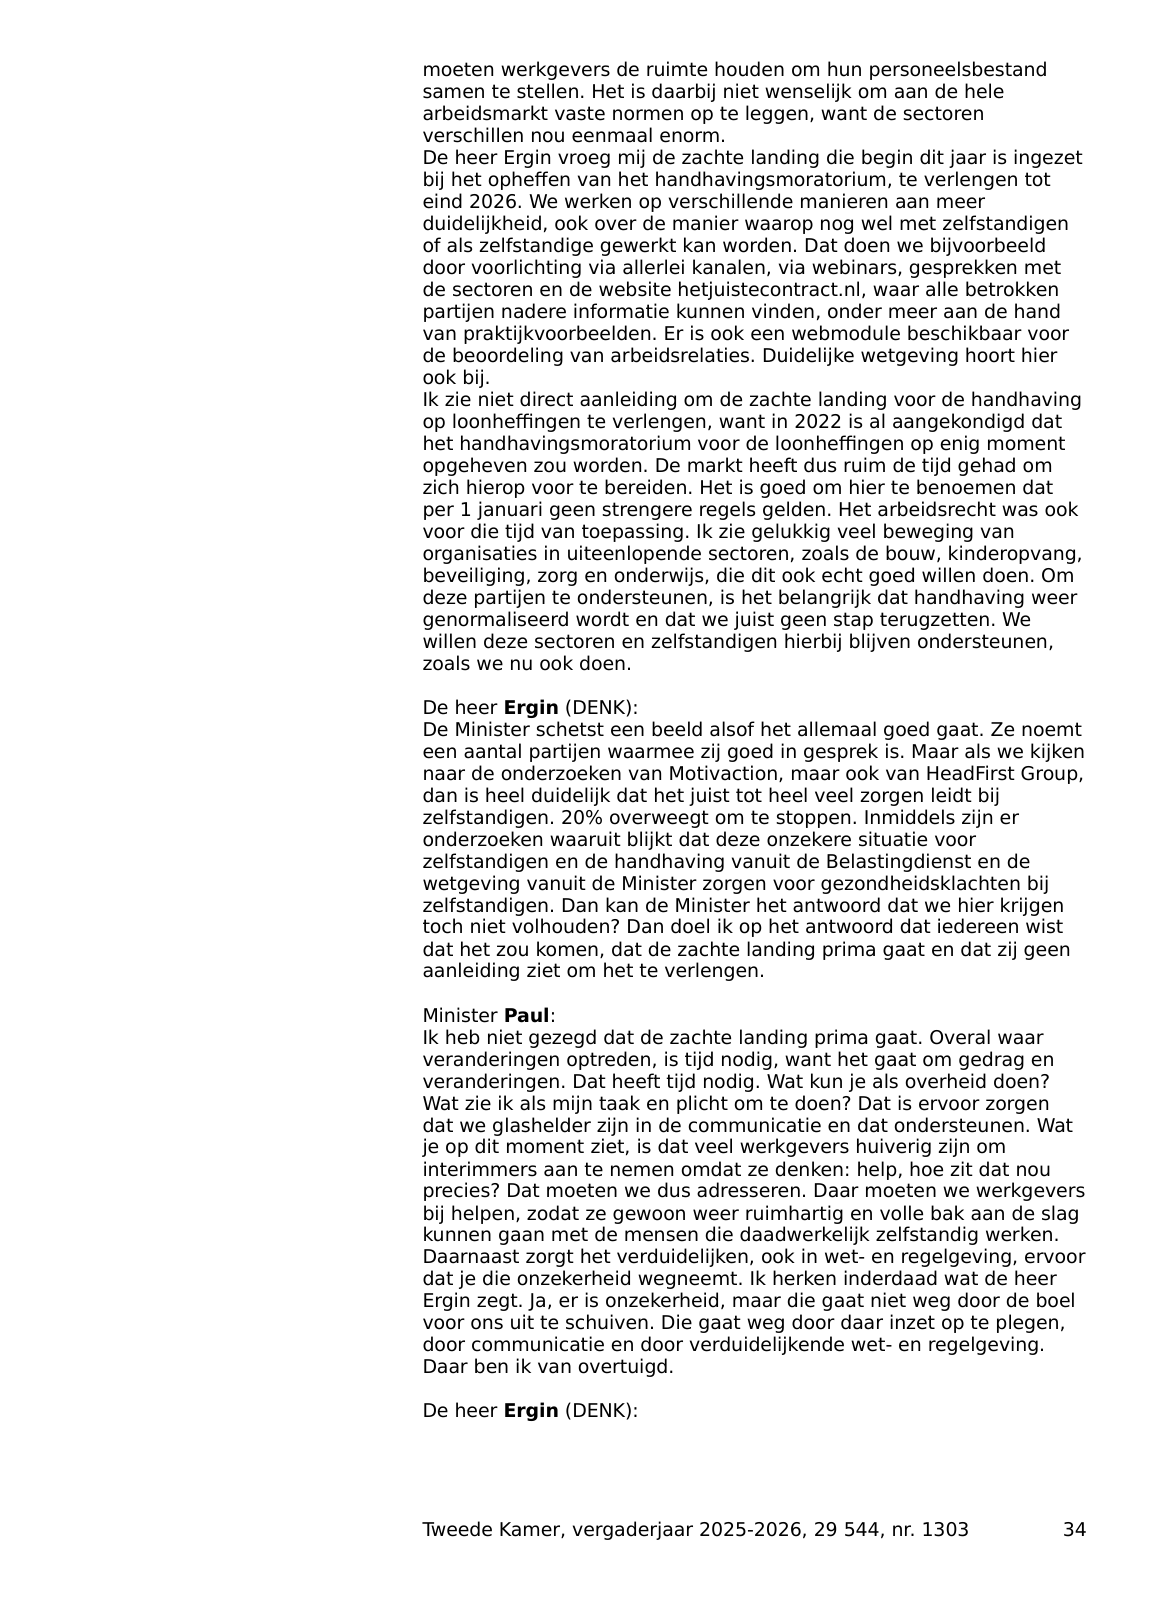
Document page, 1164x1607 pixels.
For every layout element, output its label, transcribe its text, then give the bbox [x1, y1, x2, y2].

text Minister Paul: [422, 1004, 1087, 1027]
text De Minister schetst een beeld alsof het allemaal goed gaat. Ze noemt een aantal partijen waarmee zij goed in gesprek is. Maar als we kijken naar de onderzoeken van Motivaction, maar ook van HeadFirst Group, dan is heel duidelijk dat het juist tot heel veel zorgen leidt bij zelfstandigen. 20% overweegt om te stoppen. Inmiddels zijn er onderzoeken waaruit blijkt dat deze onzekere situatie voor zelfstandigen en de handhaving vanuit de Belastingdienst en de wetgeving vanuit de Minister zorgen voor gezondheidsklachten bij zelfstandigen. Dan kan de Minister het antwoord dat we hier krijgen toch niet volhouden? Dan doel ik op het antwoord dat iedereen wist dat het zou komen, dat de zachte landing prima gaat en dat zij geen aanleiding ziet om het te verlengen. [422, 719, 1087, 982]
text Ik zie niet direct aanleiding om de zachte landing voor de handhaving op loonheffingen te verlengen, want in 2022 is al aangekondigd dat het handhavingsmoratorium voor de loonheffingen op enig moment opgeheven zou worden. De markt heeft dus ruim de tijd gehad om zich hierop voor te bereiden. Het is goed om hier te benoemen dat per 1 januari geen strengere regels gelden. Het arbeidsrecht was ook voor die tijd van toepassing. Ik zie gelukkig veel beweging van organisaties in uiteenlopende sectoren, zoals de bouw, kinderopvang, beveiliging, zorg en onderwijs, die dit ook echt goed willen doen. Om deze partijen te ondersteunen, is het belangrijk dat handhaving weer genormaliseerd wordt en dat we juist geen stap terugzetten. We willen deze sectoren en zelfstandigen hierbij blijven ondersteunen, zoals we nu ook doen. [422, 389, 1087, 674]
text De heer Ergin (DENK): [422, 1400, 1087, 1422]
text De heer Ergin (DENK): [422, 697, 1087, 719]
text De heer Ergin vroeg mij de zachte landing die begin dit jaar is ingezet bij het opheffen van het handhavingsmoratorium, te verlengen tot eind 2026. We werken op verschillende manieren aan meer duidelijkheid, ook over de manier waarop nog wel met zelfstandigen of als zelfstandige gewerkt kan worden. Dat doen we bijvoorbeeld door voorlichting via allerlei kanalen, via webinars, gesprekken met de sectoren en de website hetjuistecontract.nl, waar alle betrokken partijen nadere informatie kunnen vinden, onder meer aan de hand van praktijkvoorbeelden. Er is ook een webmodule beschikbaar voor de beoordeling van arbeidsrelaties. Duidelijke wetgeving hoort hier ook bij. [422, 147, 1087, 389]
text moeten werkgevers de ruimte houden om hun personeelsbestand samen te stellen. Het is daarbij niet wenselijk om aan de hele arbeidsmarkt vaste normen op te leggen, want de sectoren verschillen nou eenmaal enorm. [422, 59, 1087, 147]
text Ik heb niet gezegd dat de zachte landing prima gaat. Overal waar veranderingen optreden, is tijd nodig, want het gaat om gedrag en veranderingen. Dat heeft tijd nodig. Wat kun je als overheid doen? Wat zie ik als mijn taak en plicht om te doen? Dat is ervoor zorgen dat we glashelder zijn in de communicatie en dat ondersteunen. Wat je op dit moment ziet, is dat veel werkgevers huiverig zijn om interimmers aan te nemen omdat ze denken: help, hoe zit dat nou precies? Dat moeten we dus adresseren. Daar moeten we werkgevers bij helpen, zodat ze gewoon weer ruimhartig en volle bak aan de slag kunnen gaan met de mensen die daadwerkelijk zelfstandig werken. Daarnaast zorgt het verduidelijken, ook in wet- en regelgeving, ervoor dat je die onzekerheid wegneemt. Ik herken inderdaad wat de heer Ergin zegt. Ja, er is onzekerheid, maar die gaat niet weg door de boel voor ons uit te schuiven. Die gaat weg door daar inzet op te plegen, door communicatie en door verduidelijkende wet- en regelgeving. Daar ben ik van overtuigd. [422, 1027, 1087, 1378]
